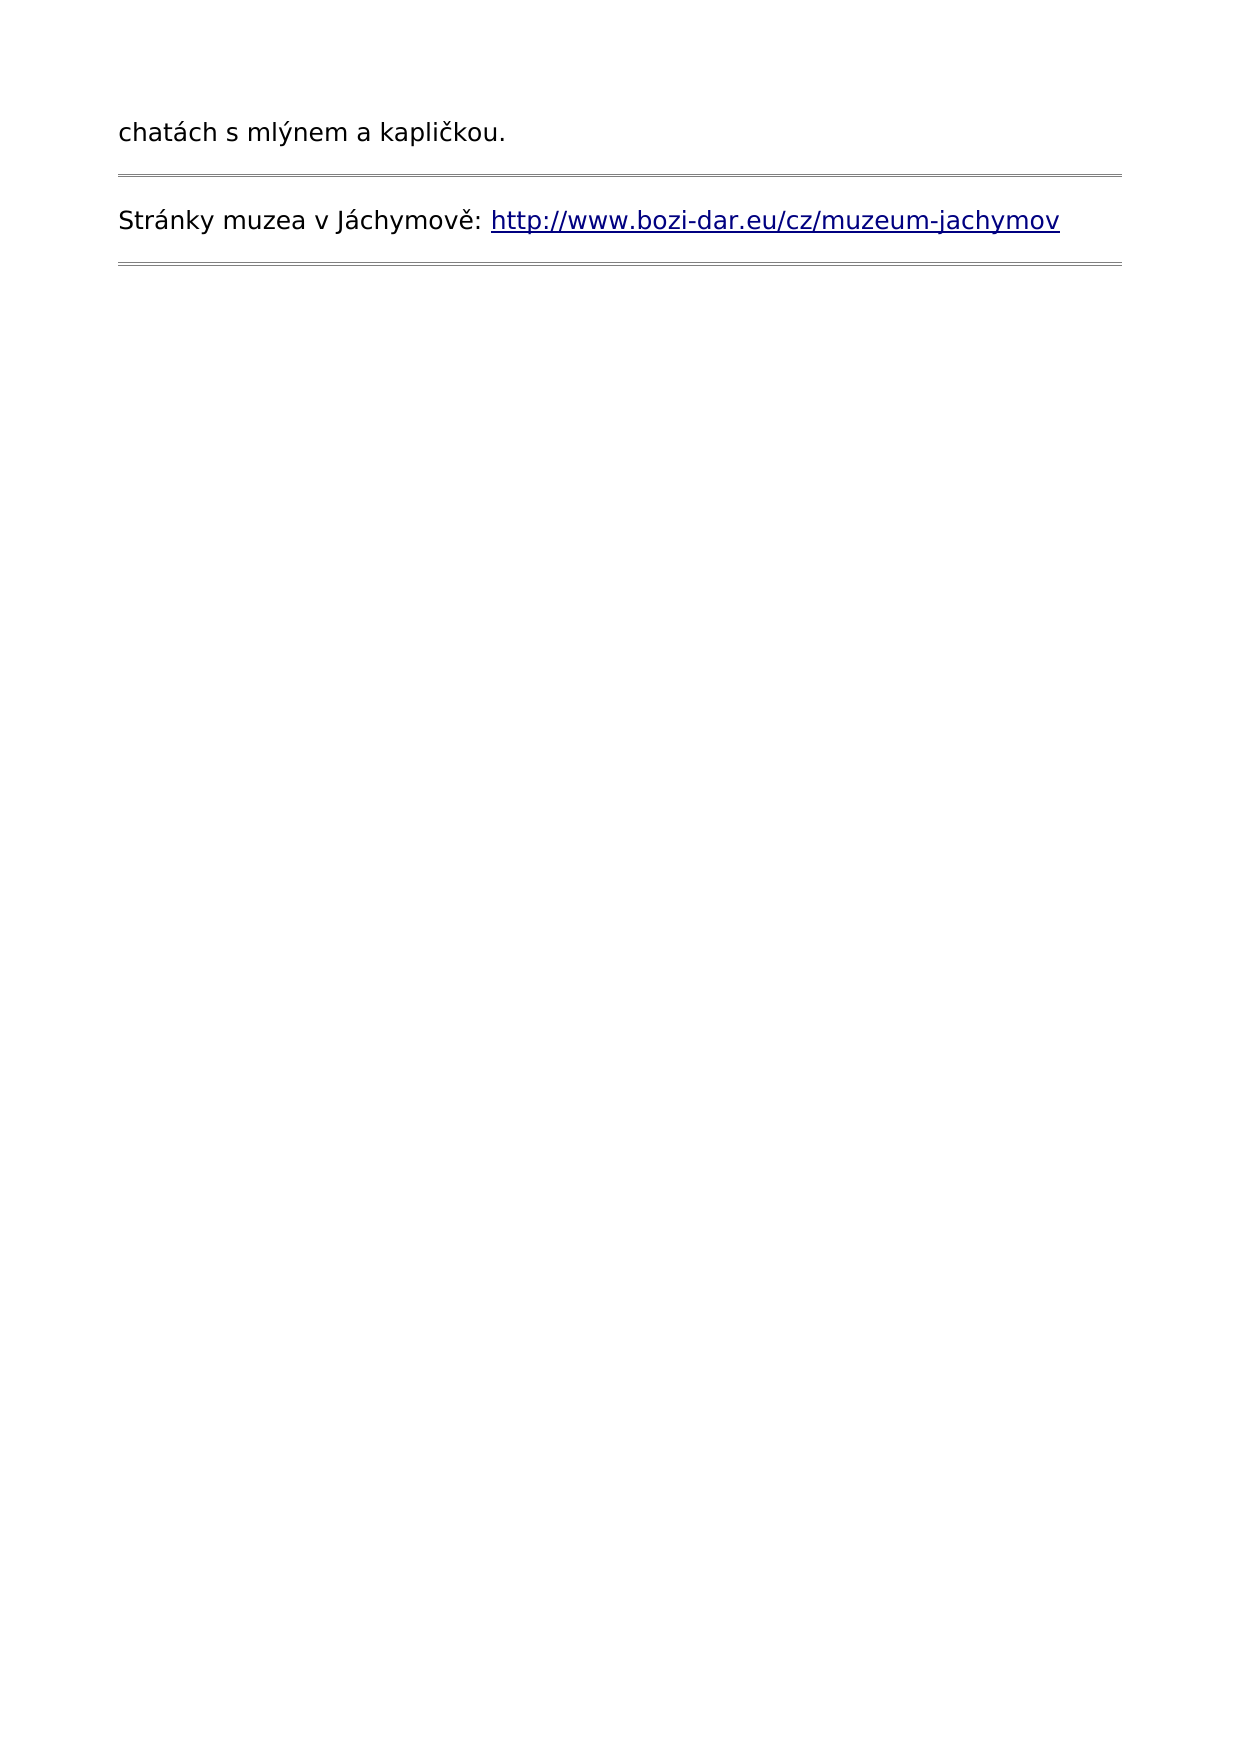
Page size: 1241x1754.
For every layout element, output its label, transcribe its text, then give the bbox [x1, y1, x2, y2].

text Stránky muzea v Jáchymově: http://www.bozi-dar.eu/cz/muzeum-jachymov﻿ [118, 206, 1122, 235]
text chatách s mlýnem a kapličkou. [118, 118, 1122, 147]
